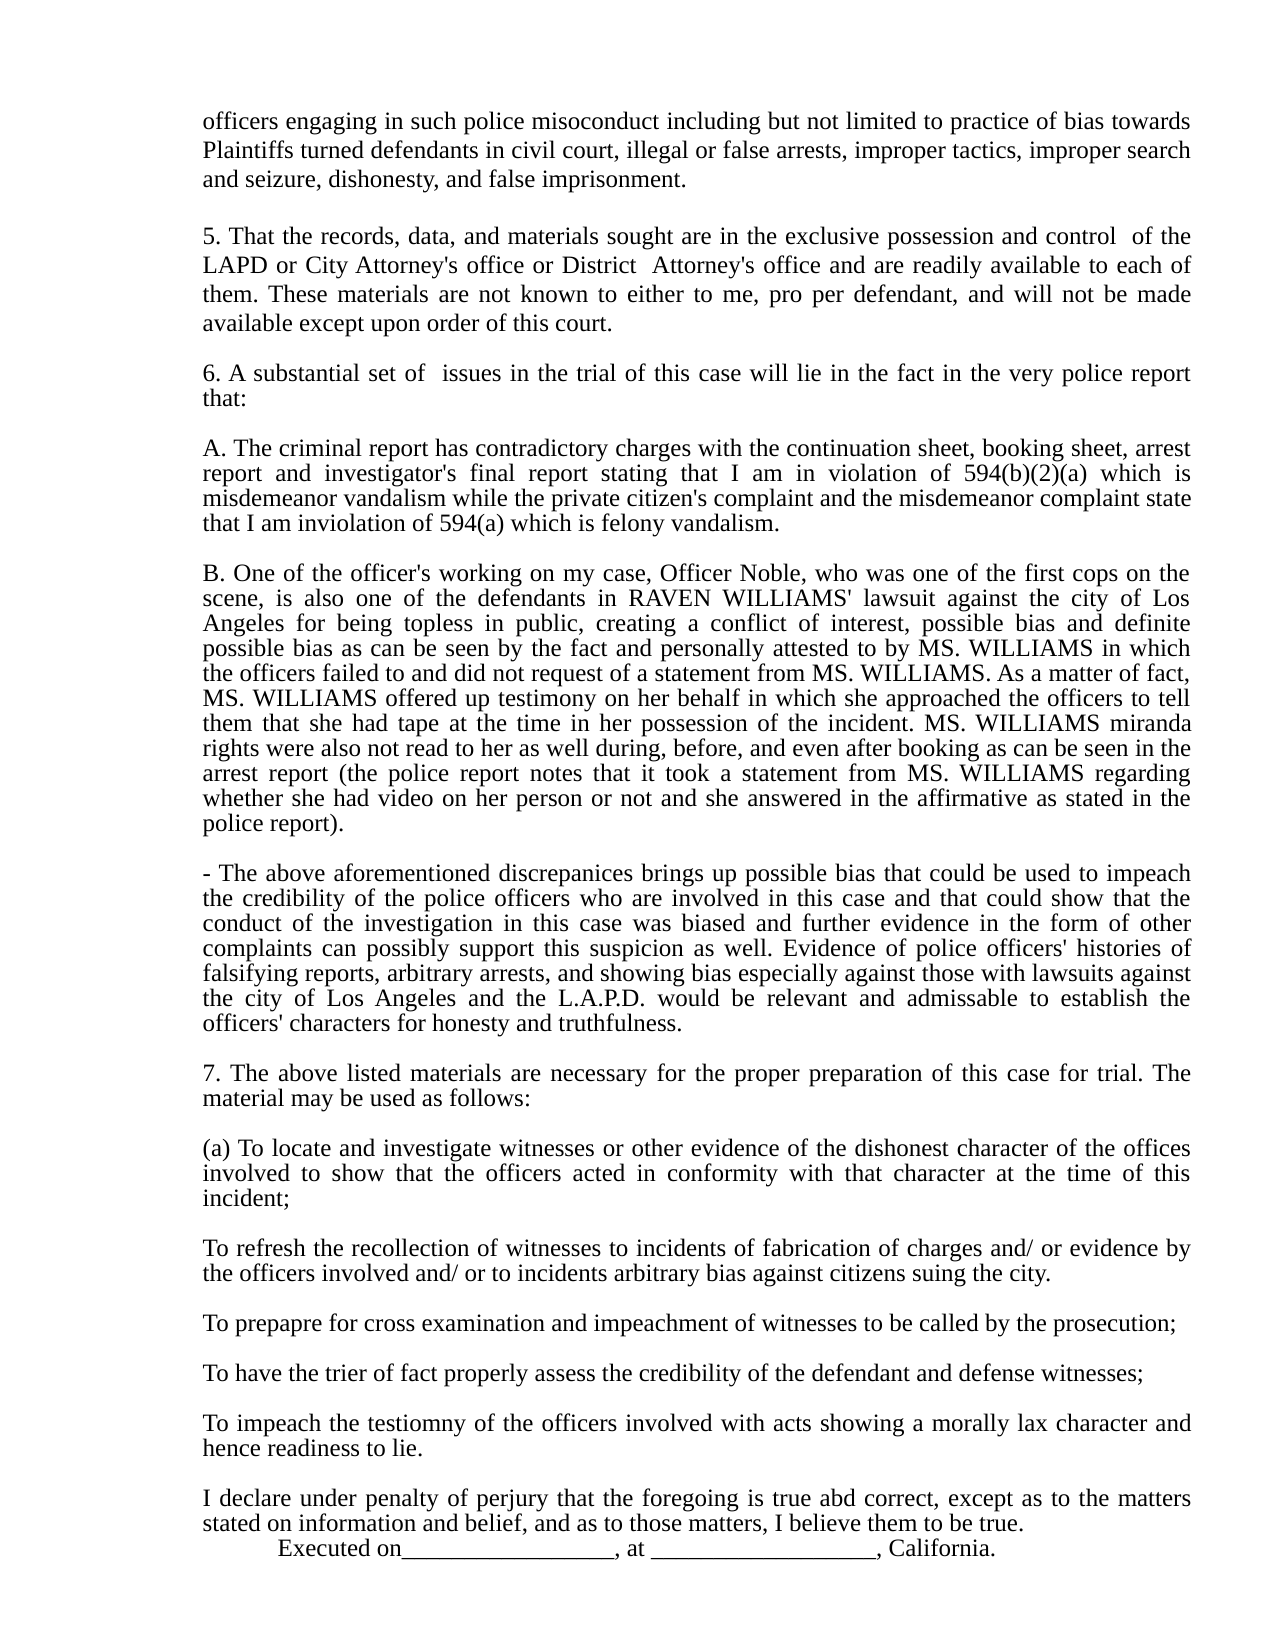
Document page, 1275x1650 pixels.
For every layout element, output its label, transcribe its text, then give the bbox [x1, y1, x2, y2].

text To prepapre for cross examination and impeachment of witnesses to be called by the prosecution; [202, 1311, 1192, 1336]
text To have the trier of fact properly assess the credibility of the defendant and defense witnesses; [202, 1361, 1192, 1386]
text (a) To locate and investigate witnesses or other evidence of the dishonest character of the offices involved to show that the officers acted in conformity with that character at the time of this incident; [202, 1136, 1192, 1211]
text To impeach the testiomny of the officers involved with acts showing a morally lax character and hence readiness to lie. [202, 1411, 1192, 1461]
text B. One of the officer's working on my case, Officer Noble, who was one of the first cops on the scene, is also one of the defendants in RAVEN WILLIAMS' lawsuit against the city of Los Angeles for being topless in public, creating a conflict of interest, possible bias and definite possible bias as can be seen by the fact and personally attested to by MS. WILLIAMS in which the officers failed to and did not request of a statement from MS. WILLIAMS. As a matter of fact, MS. WILLIAMS offered up testimony on her behalf in which she approached the officers to tell them that she had tape at the time in her possession of the incident. MS. WILLIAMS miranda rights were also not read to her as well during, before, and even after booking as can be seen in the arrest report (the police report notes that it took a statement from MS. WILLIAMS regarding whether she had video on her person or not and she answered in the affirmative as stated in the police report). [202, 561, 1192, 836]
text I declare under penalty of perjury that the foregoing is true abd correct, except as to the matters stated on information and belief, and as to those matters, I believe them to be true. [202, 1486, 1192, 1536]
text A. The criminal report has contradictory charges with the continuation sheet, booking sheet, arrest report and investigator's final report stating that I am in violation of 594(b)(2)(a) which is misdemeanor vandalism while the private citizen's complaint and the misdemeanor complaint state that I am inviolation of 594(a) which is felony vandalism. [202, 436, 1192, 536]
text 7. The above listed materials are necessary for the proper preparation of this case for trial. The material may be used as follows: [202, 1061, 1192, 1111]
text - The above aforementioned discrepanices brings up possible bias that could be used to impeach the credibility of the police officers who are involved in this case and that could show that the conduct of the investigation in this case was biased and further evidence in the form of other complaints can possibly support this suspicion as well. Evidence of police officers' histories of falsifying reports, arbitrary arrests, and showing bias especially against those with lawsuits against the city of Los Angeles and the L.A.P.D. would be relevant and admissable to establish the officers' characters for honesty and truthfulness. [202, 861, 1192, 1036]
text 6. A substantial set of issues in the trial of this case will lie in the fact in the very police report that: [202, 361, 1192, 411]
text officers engaging in such police misoconduct including but not limited to practice of bias towards Plaintiffs turned defendants in civil court, illegal or false arrests, improper tactics, improper search and seizure, dishonesty, and false imprisonment. [202, 106, 1192, 193]
text 5. That the records, data, and materials sought are in the exclusive possession and control of the LAPD or City Attorney's office or District Attorney's office and are readily available to each of them. These materials are not known to either to me, pro per defendant, and will not be made available except upon order of this court. [202, 221, 1192, 336]
text Executed on_________________, at __________________, California. [202, 1536, 1192, 1561]
text To refresh the recollection of witnesses to incidents of fabrication of charges and/ or evidence by the officers involved and/ or to incidents arbitrary bias against citizens suing the city. [202, 1236, 1192, 1286]
